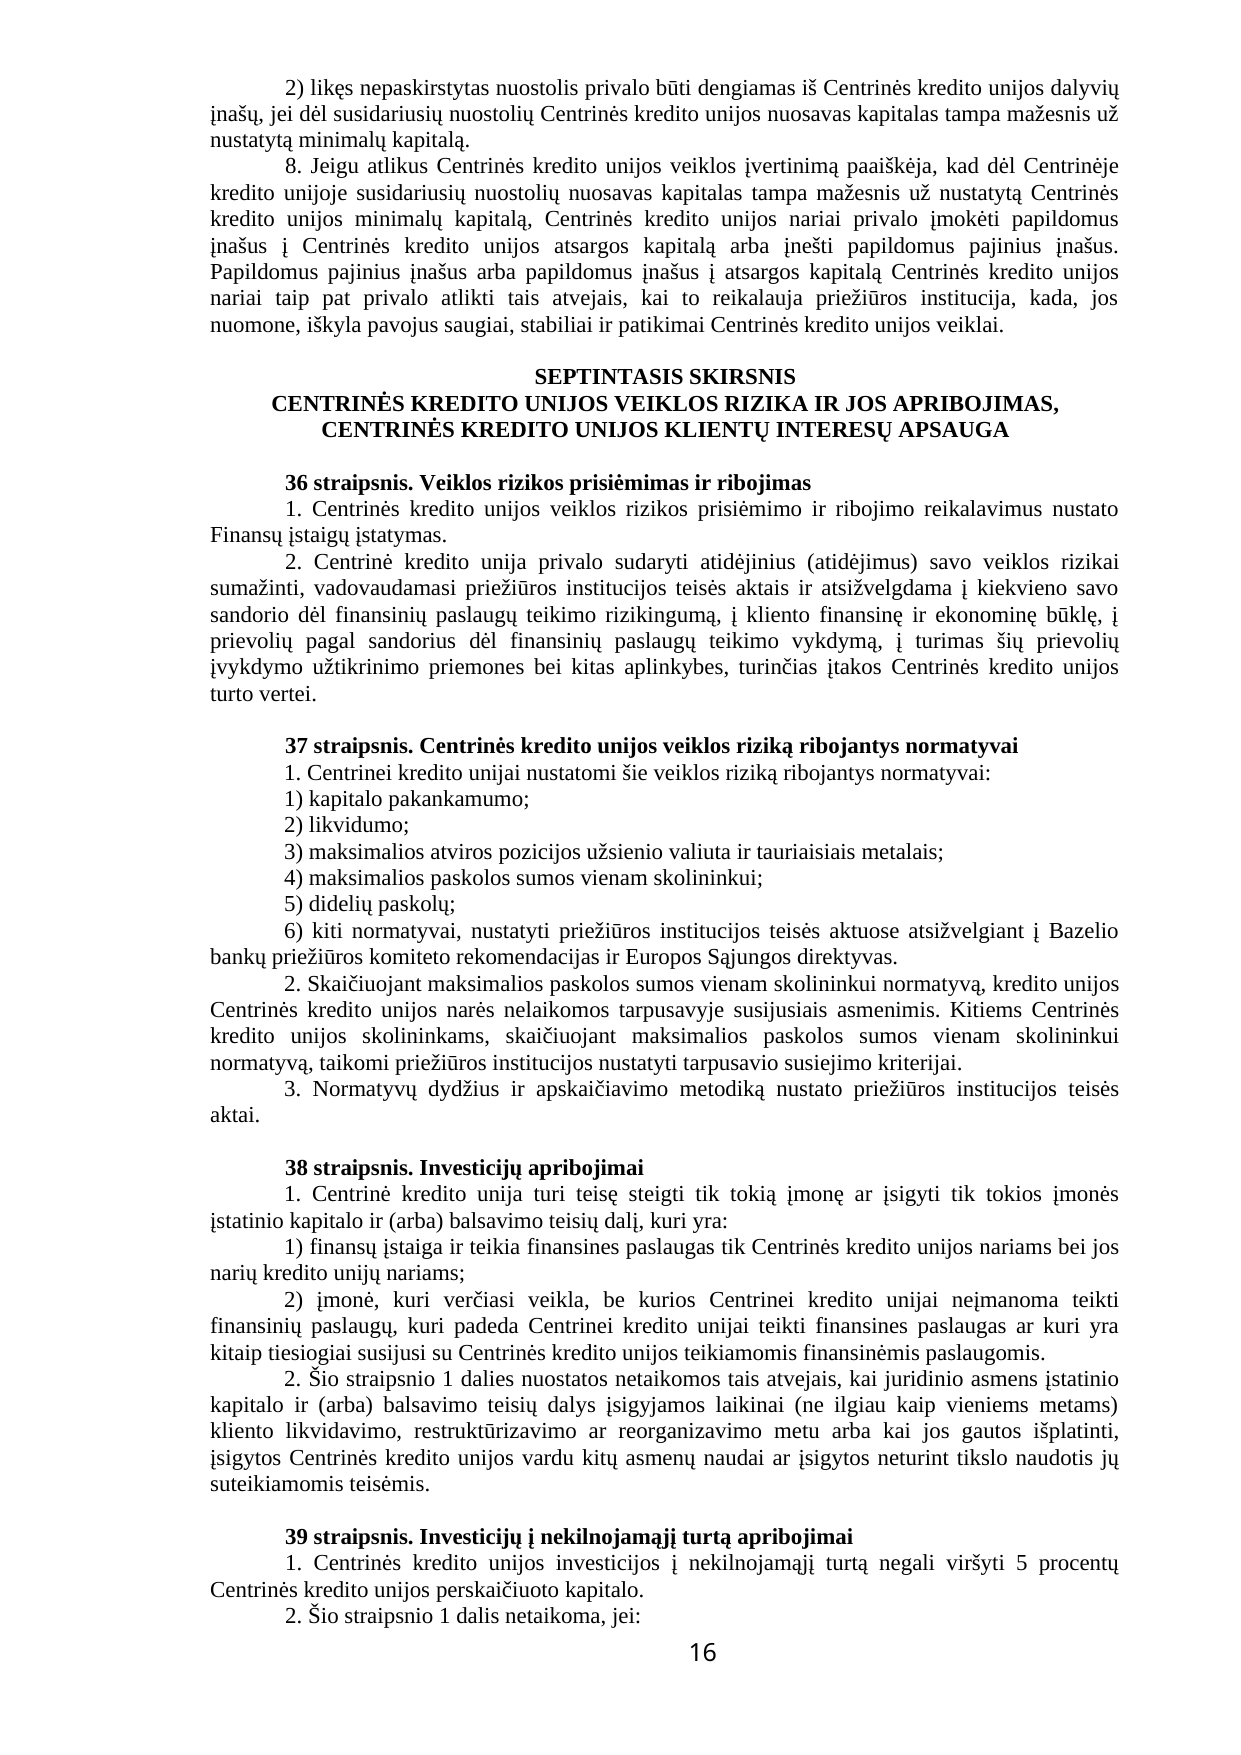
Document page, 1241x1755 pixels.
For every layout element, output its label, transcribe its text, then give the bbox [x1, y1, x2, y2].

text 4) maksimalios paskolos sumos vienam skolininkui; [210, 864, 1120, 891]
text 2) likvidumo; [210, 811, 1120, 838]
text 36 straipsnis. Veiklos rizikos prisiėmimas ir ribojimas [210, 469, 1120, 495]
text 2. Skaičiuojant maksimalios paskolos sumos vienam skolininkui normatyvą, kredito unijos Centrinės kredito unijos narės nelaikomos tarpusavyje susijusiais asmenimis. Kitiems Centrinės kredito unijos skolininkams, skaičiuojant maksimalios paskolos sumos vienam skolininkui normatyvą, taikomi priežiūros institucijos nustatyti tarpusavio susiejimo kriterijai. [210, 969, 1120, 1075]
text 1. Centrinei kredito unijai nustatomi šie veiklos riziką ribojantys normatyvai: [210, 759, 1120, 785]
text 1) kapitalo pakankamumo; [210, 785, 1120, 811]
text 2. Šio straipsnio 1 dalis netaikoma, jei: [210, 1602, 1120, 1628]
text 1. Centrinės kredito unijos veiklos rizikos prisiėmimo ir ribojimo reikalavimus nustato Finansų įstaigų įstatymas. [210, 495, 1120, 548]
text CENTRINĖS KREDITO UNIJOS VEIKLOS RIZIKA IR JOS APRIBOJIMAS, CENTRINĖS KREDITO UNIJOS KLIENTŲ INTERESŲ APSAUGA [210, 390, 1120, 442]
text 2. Šio straipsnio 1 dalies nuostatos netaikomos tais atvejais, kai juridinio asmens įstatinio kapitalo ir (arba) balsavimo teisių dalys įsigyjamos laikinai (ne ilgiau kaip vieniems metams) kliento likvidavimo, restruktūrizavimo ar reorganizavimo metu arba kai jos gautos išplatinti, įsigytos Centrinės kredito unijos vardu kitų asmenų naudai ar įsigytos neturint tikslo naudotis jų suteikiamomis teisėmis. [210, 1365, 1120, 1497]
text 2. Centrinė kredito unija privalo sudaryti atidėjinius (atidėjimus) savo veiklos rizikai sumažinti, vadovaudamasi priežiūros institucijos teisės aktais ir atsižvelgdama į kiekvieno savo sandorio dėl finansinių paslaugų teikimo rizikingumą, į kliento finansinę ir ekonominę būklę, į prievolių pagal sandorius dėl finansinių paslaugų teikimo vykdymą, į turimas šių prievolių įvykdymo užtikrinimo priemones bei kitas aplinkybes, turinčias įtakos Centrinės kredito unijos turto vertei. [210, 548, 1120, 706]
text 37 straipsnis. Centrinės kredito unijos veiklos riziką ribojantys normatyvai [210, 732, 1120, 759]
text 2) įmonė, kuri verčiasi veikla, be kurios Centrinei kredito unijai neįmanoma teikti finansinių paslaugų, kuri padeda Centrinei kredito unijai teikti finansines paslaugas ar kuri yra kitaip tiesiogiai susijusi su Centrinės kredito unijos teikiamomis finansinėmis paslaugomis. [210, 1286, 1120, 1365]
text 5) didelių paskolų; [210, 891, 1120, 917]
text 1. Centrinės kredito unijos investicijos į nekilnojamąjį turtą negali viršyti 5 procentų Centrinės kredito unijos perskaičiuoto kapitalo. [210, 1549, 1120, 1602]
text 38 straipsnis. Investicijų apribojimai [210, 1154, 1120, 1180]
text 1) finansų įstaiga ir teikia finansines paslaugas tik Centrinės kredito unijos nariams bei jos narių kredito unijų nariams; [210, 1233, 1120, 1286]
text SEPTINTASIS SKIRSNIS [210, 363, 1120, 390]
text 6) kiti normatyvai, nustatyti priežiūros institucijos teisės aktuose atsižvelgiant į Bazelio bankų priežiūros komiteto rekomendacijas ir Europos Sąjungos direktyvas. [210, 917, 1120, 969]
text 3) maksimalios atviros pozicijos užsienio valiuta ir tauriaisiais metalais; [210, 838, 1120, 864]
text 1. Centrinė kredito unija turi teisę steigti tik tokią įmonę ar įsigyti tik tokios įmonės įstatinio kapitalo ir (arba) balsavimo teisių dalį, kuri yra: [210, 1180, 1120, 1233]
text 8. Jeigu atlikus Centrinės kredito unijos veiklos įvertinimą paaiškėja, kad dėl Centrinėje kredito unijoje susidariusių nuostolių nuosavas kapitalas tampa mažesnis už nustatytą Centrinės kredito unijos minimalų kapitalą, Centrinės kredito unijos nariai privalo įmokėti papildomus įnašus į Centrinės kredito unijos atsargos kapitalą arba įnešti papildomus pajinius įnašus. Papildomus pajinius įnašus arba papildomus įnašus į atsargos kapitalą Centrinės kredito unijos nariai taip pat privalo atlikti tais atvejais, kai to reikalauja priežiūros institucija, kada, jos nuomone, iškyla pavojus saugiai, stabiliai ir patikimai Centrinės kredito unijos veiklai. [210, 153, 1120, 337]
text 3. Normatyvų dydžius ir apskaičiavimo metodiką nustato priežiūros institucijos teisės aktai. [210, 1075, 1120, 1128]
text 2) likęs nepaskirstytas nuostolis privalo būti dengiamas iš Centrinės kredito unijos dalyvių įnašų, jei dėl susidariusių nuostolių Centrinės kredito unijos nuosavas kapitalas tampa mažesnis už nustatytą minimalų kapitalą. [210, 73, 1120, 153]
text 39 straipsnis. Investicijų į nekilnojamąjį turtą apribojimai [210, 1523, 1120, 1549]
